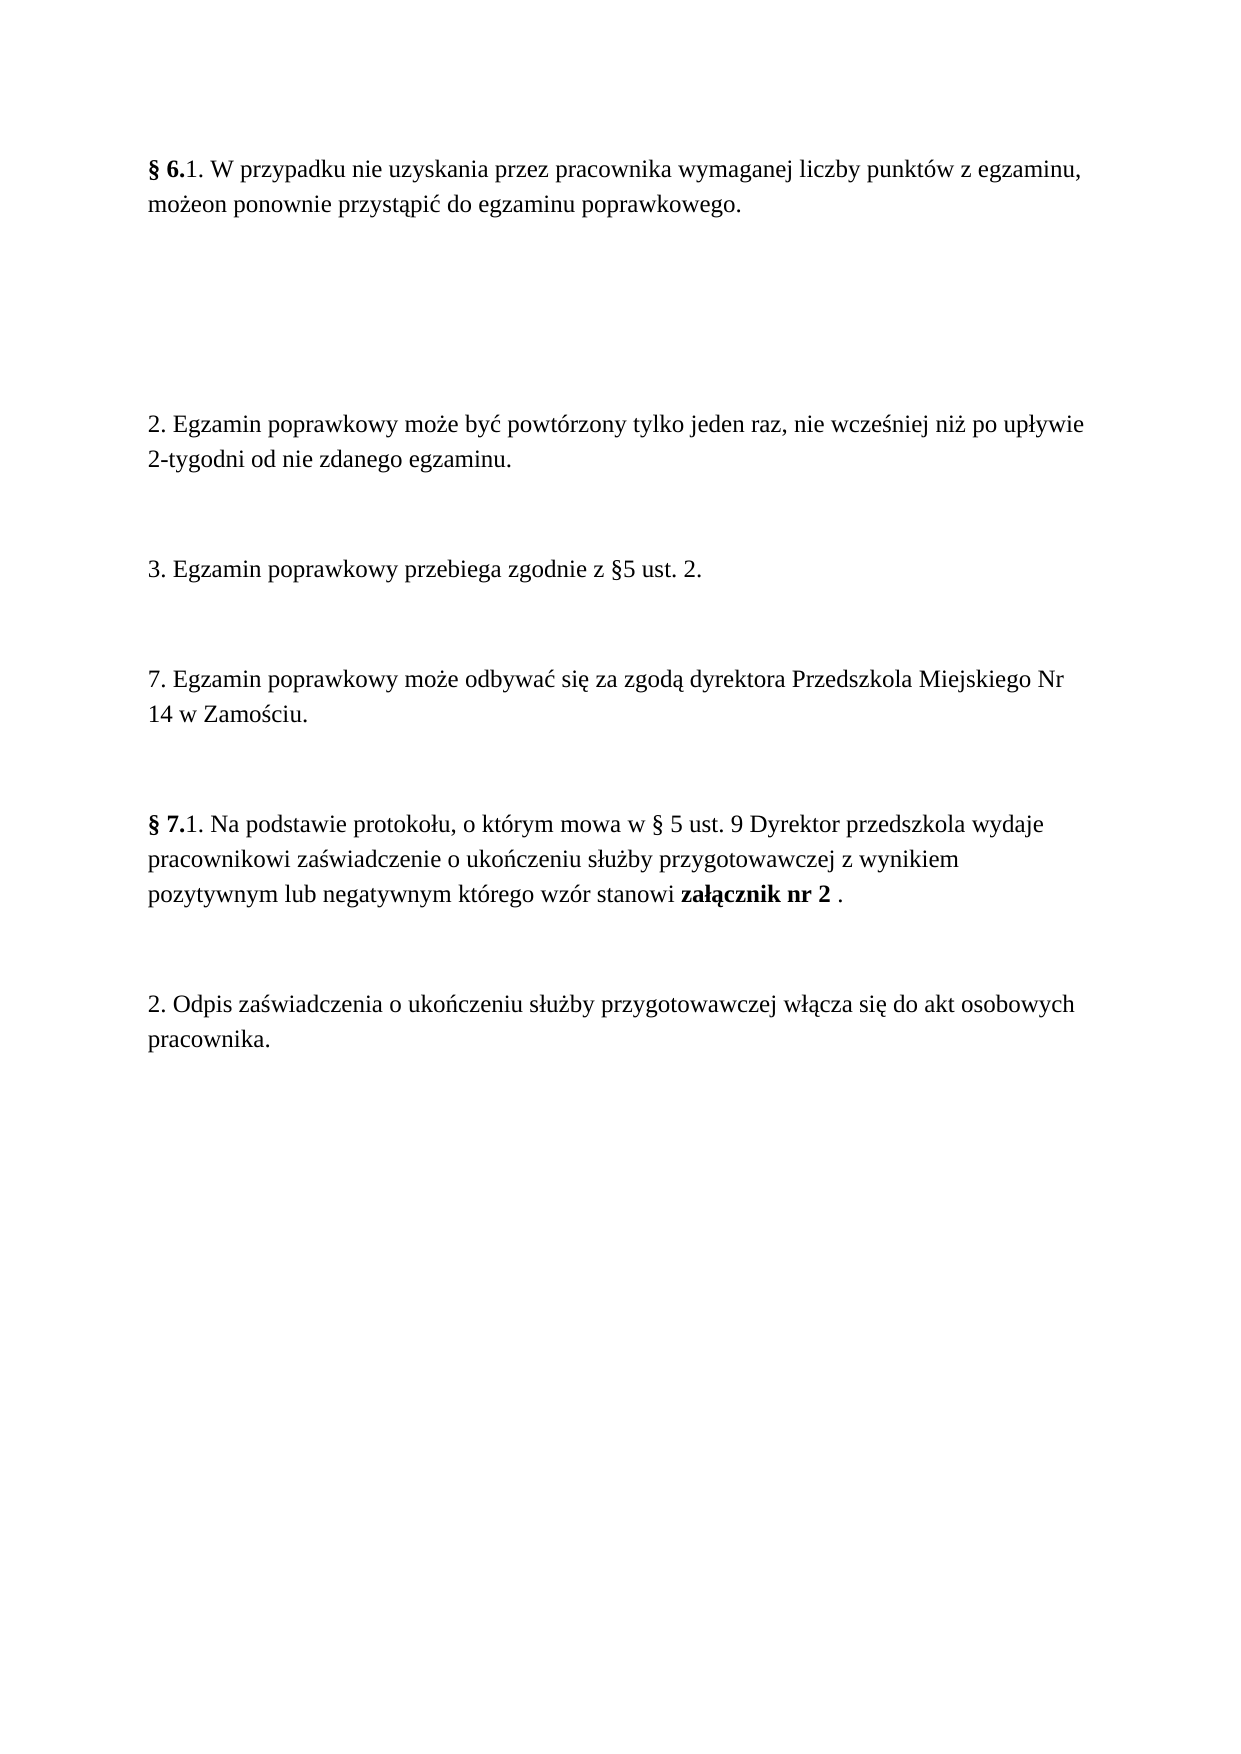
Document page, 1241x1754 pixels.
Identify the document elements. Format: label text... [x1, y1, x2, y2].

text § 7.1. Na podstawie protokołu, o którym mowa w § 5 ust. 9 Dyrektor przedszkola wydaje pracownikowi zaświadczenie o ukończeniu służby przygotowawczej z wynikiem pozytywnym lub negatywnym którego wzór stanowi załącznik nr 2 . [148, 803, 1093, 908]
text § 6.1. W przypadku nie uzyskania przez pracownika wymaganej liczby punktów z egzaminu, możeon ponownie przystąpić do egzaminu poprawkowego. [148, 148, 1093, 218]
text 2. Egzamin poprawkowy może być powtórzony tylko jeden raz, nie wcześniej niż po upływie 2-tygodni od nie zdanego egzaminu. [148, 403, 1093, 473]
text 2. Odpis zaświadczenia o ukończeniu służby przygotowawczej włącza się do akt osobowych pracownika. [148, 983, 1093, 1053]
text 7. Egzamin poprawkowy może odbywać się za zgodą dyrektora Przedszkola Miejskiego Nr 14 w Zamościu. [148, 658, 1093, 728]
text 3. Egzamin poprawkowy przebiega zgodnie z §5 ust. 2. [148, 548, 1093, 583]
